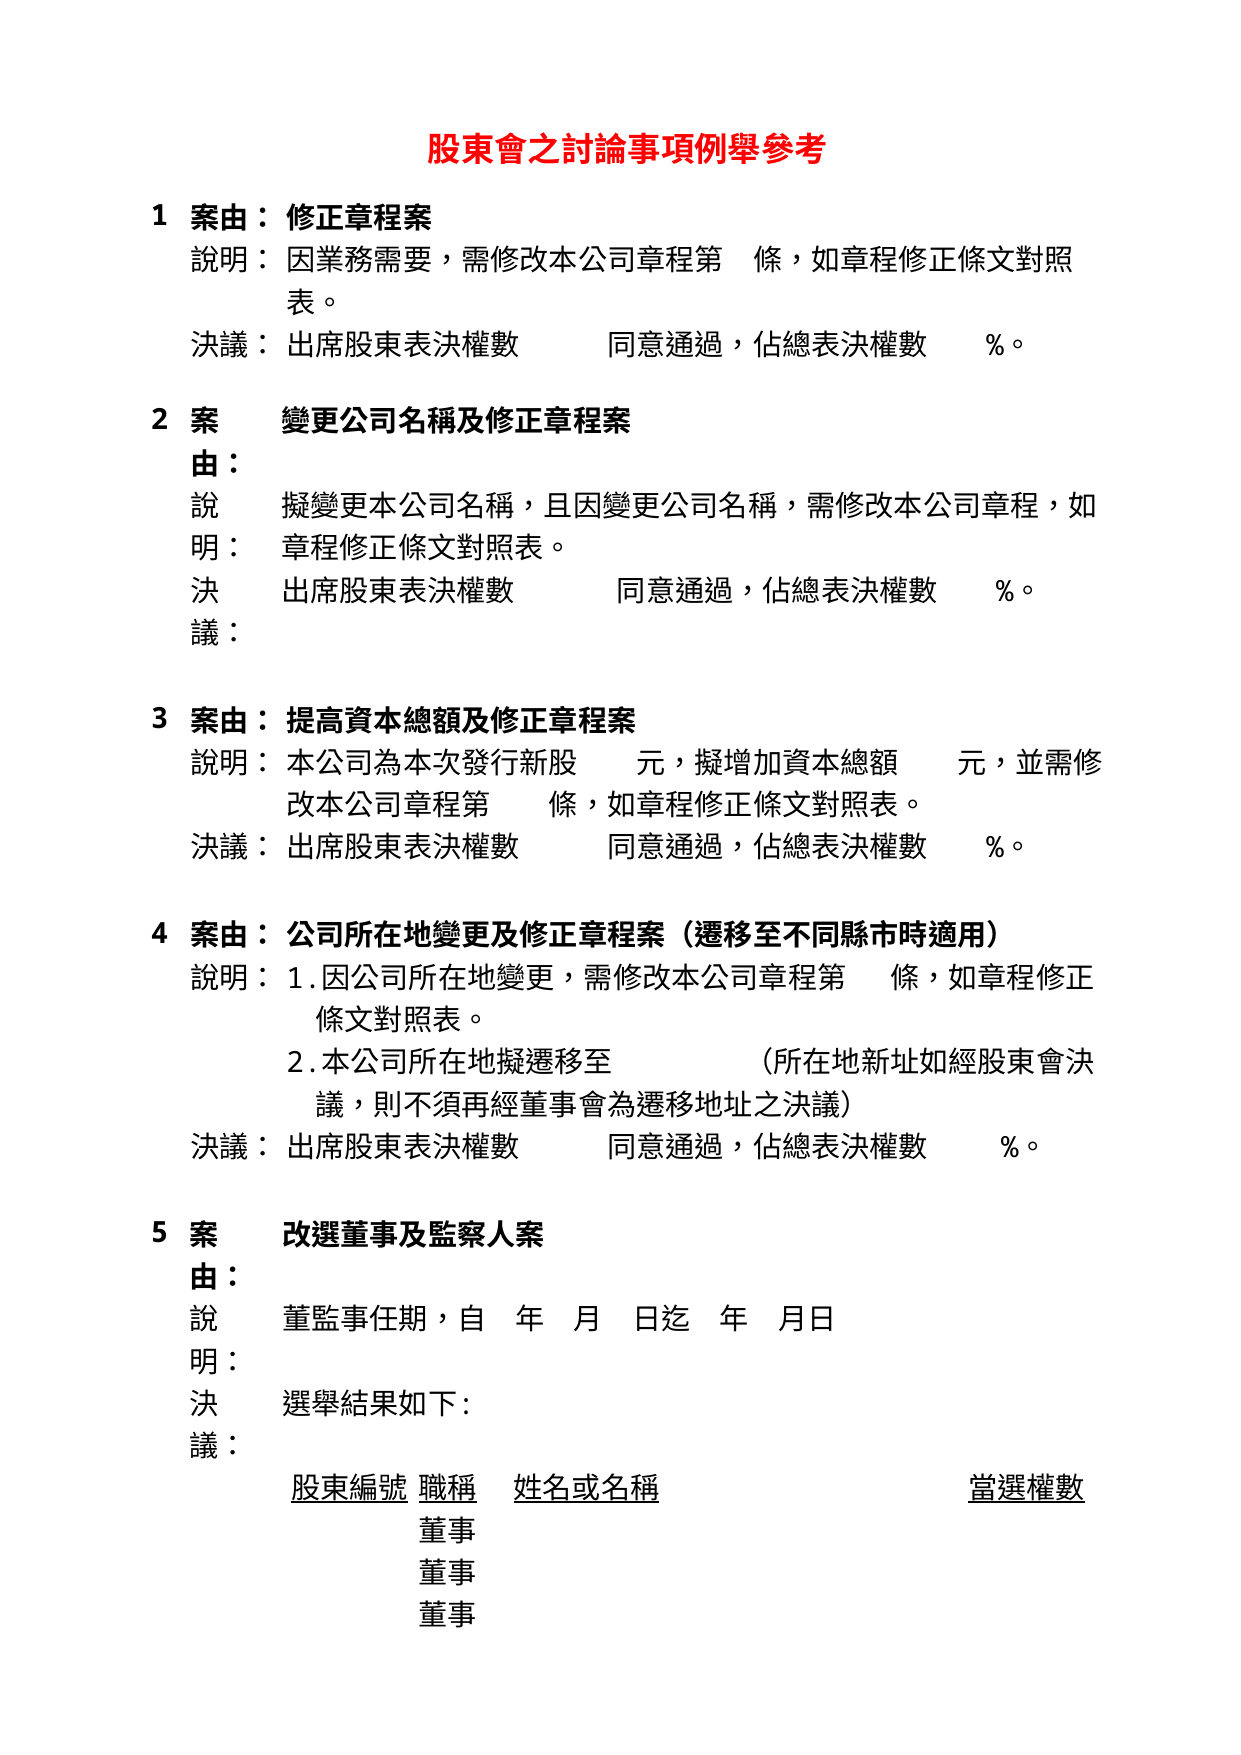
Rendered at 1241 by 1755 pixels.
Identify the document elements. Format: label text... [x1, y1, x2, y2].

table_cell [148, 1465, 283, 1507]
table_cell 說明： [187, 237, 283, 322]
table_cell 本公司為本次發行新股 元，擬增加資本總額 元，並需修改本公司章程第 條，如章程修正條文對照表。 [283, 740, 1107, 824]
table_cell 說明： [187, 954, 283, 1123]
table_header 案由： [187, 697, 283, 739]
table_header 2 [148, 398, 187, 483]
table_cell [148, 567, 187, 652]
table_cell [284, 1508, 416, 1550]
table_cell [510, 1592, 756, 1634]
table_cell [965, 1508, 1107, 1550]
table_cell 決議： [187, 1124, 283, 1166]
table_cell 說明： [187, 1296, 279, 1381]
table_header 修正章程案 [283, 195, 1107, 237]
table_cell 出席股東表決權數 同意通過，佔總表決權數 %。 [283, 322, 1107, 364]
table_header 改選董事及監察人案 [279, 1211, 1107, 1296]
table_cell 董監事任期，自 年 月 日迄 年 月日 [279, 1296, 1107, 1381]
table_cell 股東編號 [284, 1465, 416, 1507]
table_cell [148, 740, 187, 824]
table_cell 擬變更本公司名稱，且因變更公司名稱，需修改本公司章程，如章程修正條文對照表。 [278, 483, 1107, 567]
table_cell 出席股東表決權數 同意通過，佔總表決權數 %。 [283, 824, 1107, 866]
table_cell 出席股東表決權數 同意通過，佔總表決權數 %。 [278, 567, 1107, 652]
table_header 案由： [187, 1211, 279, 1296]
table_header 變更公司名稱及修正章程案 [278, 398, 1107, 483]
table_cell [148, 1381, 187, 1465]
table_header 公司所在地變更及修正章程案（遷移至不同縣市時適用） [283, 912, 1107, 954]
table_cell [148, 1296, 187, 1381]
table_cell [148, 237, 187, 322]
table_header 5 [148, 1211, 187, 1296]
table_cell 說明： [187, 740, 283, 824]
table_header 案由： [187, 912, 283, 954]
table_header 案由： [187, 195, 283, 237]
table_cell [148, 1508, 283, 1550]
table_cell [756, 1550, 965, 1592]
table_cell [284, 1550, 416, 1592]
table_cell 決議： [187, 322, 283, 364]
table_cell 決議： [187, 1381, 279, 1465]
table_header 3 [148, 697, 187, 739]
table_cell [148, 954, 187, 1123]
table_header 提高資本總額及修正章程案 [283, 697, 1107, 739]
table_cell 1.因公司所在地變更，需修改本公司章程第 條，如章程修正條文對照表。 2.本公司所在地擬遷移至 （所在地新址如經股東會決議，則不須再經董事會為遷移地址之決議） [283, 954, 1107, 1123]
table_cell [148, 1592, 283, 1634]
table_cell [148, 1124, 187, 1166]
table_cell 說明： [187, 483, 278, 567]
text 股東會之討論事項例舉參考 [148, 122, 1107, 171]
table_cell [284, 1592, 416, 1634]
table_cell [510, 1550, 756, 1592]
table_cell [756, 1508, 965, 1550]
table_cell [510, 1508, 756, 1550]
table_cell 姓名或名稱 [510, 1465, 965, 1507]
table_header 案由： [187, 398, 278, 483]
table_cell [965, 1592, 1107, 1634]
table_cell 當選權數 [965, 1465, 1107, 1507]
table_cell [148, 824, 187, 866]
table_cell [148, 322, 187, 364]
table_cell [965, 1550, 1107, 1592]
table_cell 選舉結果如下: [279, 1381, 1107, 1465]
table_header 1 [148, 195, 187, 237]
table_cell 決議： [187, 824, 283, 866]
table_cell 決議： [187, 567, 278, 652]
table_cell 職稱 [416, 1465, 510, 1507]
table_cell [148, 1550, 283, 1592]
table_cell [756, 1592, 965, 1634]
table_cell [148, 483, 187, 567]
table_cell 董事 [416, 1550, 510, 1592]
table_cell 出席股東表決權數 同意通過，佔總表決權數 %。 [283, 1124, 1107, 1166]
table_cell 董事 [416, 1592, 510, 1634]
table_cell 董事 [416, 1508, 510, 1550]
table_header 4 [148, 912, 187, 954]
table_cell 因業務需要，需修改本公司章程第 條，如章程修正條文對照表。 [283, 237, 1107, 322]
